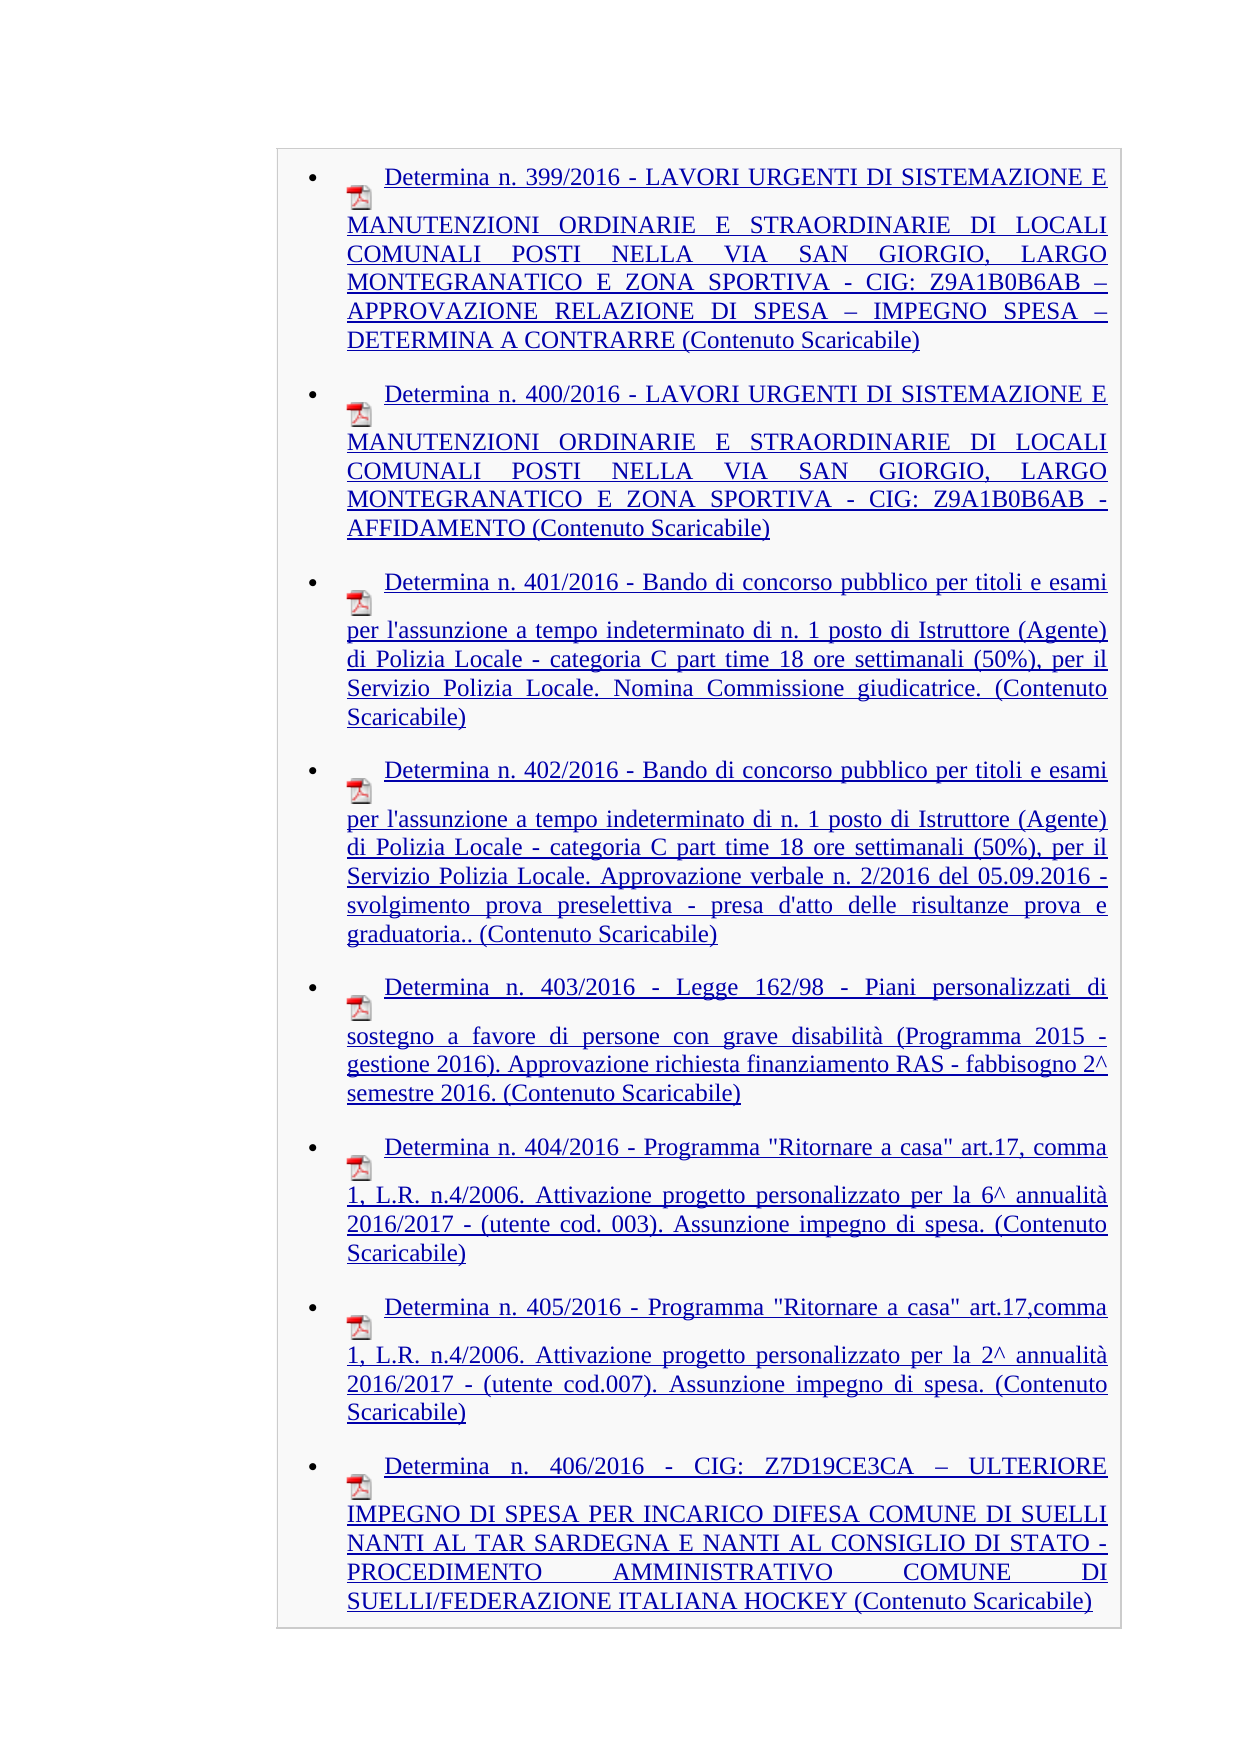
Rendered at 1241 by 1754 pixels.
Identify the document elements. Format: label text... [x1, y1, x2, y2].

list Determina n. 399/2016 - LAVORI URGENTI DI SISTEMAZIONE E MANUTENZIONI ORDINARIE E STRAORDINARIE DI LOCALI COMUNALI POSTI NELLA VIA SAN GIORGIO, LARGO MONTEGRANATICO E ZONA SPORTIVA - CIG: Z9A1B0B6AB – APPROVAZIONE RELAZIONE DI SPESA – IMPEGNO SPESA – DETERMINA A CONTRARRE (Contenuto Scaricabile) [278, 149, 1120, 354]
list Determina n. 400/2016 - LAVORI URGENTI DI SISTEMAZIONE E MANUTENZIONI ORDINARIE E STRAORDINARIE DI LOCALI COMUNALI POSTI NELLA VIA SAN GIORGIO, LARGO MONTEGRANATICO E ZONA SPORTIVA - CIG: Z9A1B0B6AB - AFFIDAMENTO (Contenuto Scaricabile) [278, 365, 1120, 542]
list Determina n. 401/2016 - Bando di concorso pubblico per titoli e esami per l'assunzione a tempo indeterminato di n. 1 posto di Istruttore (Agente) di Polizia Locale - categoria C part time 18 ore settimanali (50%), per il Servizio Polizia Locale. Nomina Commissione giudicatrice. (Contenuto Scaricabile) [278, 553, 1120, 730]
list Determina n. 406/2016 - CIG: Z7D19CE3CA – ULTERIORE IMPEGNO DI SPESA PER INCARICO DIFESA COMUNE DI SUELLI NANTI AL TAR SARDEGNA E NANTI AL CONSIGLIO DI STATO - PROCEDIMENTO AMMINISTRATIVO COMUNE DI SUELLI/FEDERAZIONE ITALIANA HOCKEY (Contenuto Scaricabile) [278, 1437, 1120, 1627]
list Determina n. 403/2016 - Legge 162/98 - Piani personalizzati di sostegno a favore di persone con grave disabilità (Programma 2015 - gestione 2016). Approvazione richiesta finanziamento RAS - fabbisogno 2^ semestre 2016. (Contenuto Scaricabile) [278, 958, 1120, 1107]
list Determina n. 405/2016 - Programma "Ritornare a casa" art.17,comma 1, L.R. n.4/2006. Attivazione progetto personalizzato per la 2^ annualità 2016/2017 - (utente cod.007). Assunzione impegno di spesa. (Contenuto Scaricabile) [278, 1278, 1120, 1426]
list Determina n. 404/2016 - Programma "Ritornare a casa" art.17, comma 1, L.R. n.4/2006. Attivazione progetto personalizzato per la 6^ annualità 2016/2017 - (utente cod. 003). Assunzione impegno di spesa. (Contenuto Scaricabile) [278, 1118, 1120, 1267]
list Determina n. 402/2016 - Bando di concorso pubblico per titoli e esami per l'assunzione a tempo indeterminato di n. 1 posto di Istruttore (Agente) di Polizia Locale - categoria C part time 18 ore settimanali (50%), per il Servizio Polizia Locale. Approvazione verbale n. 2/2016 del 05.09.2016 - svolgimento prova preselettiva - presa d'atto delle risultanze prova e graduatoria.. (Contenuto Scaricabile) [278, 741, 1120, 947]
